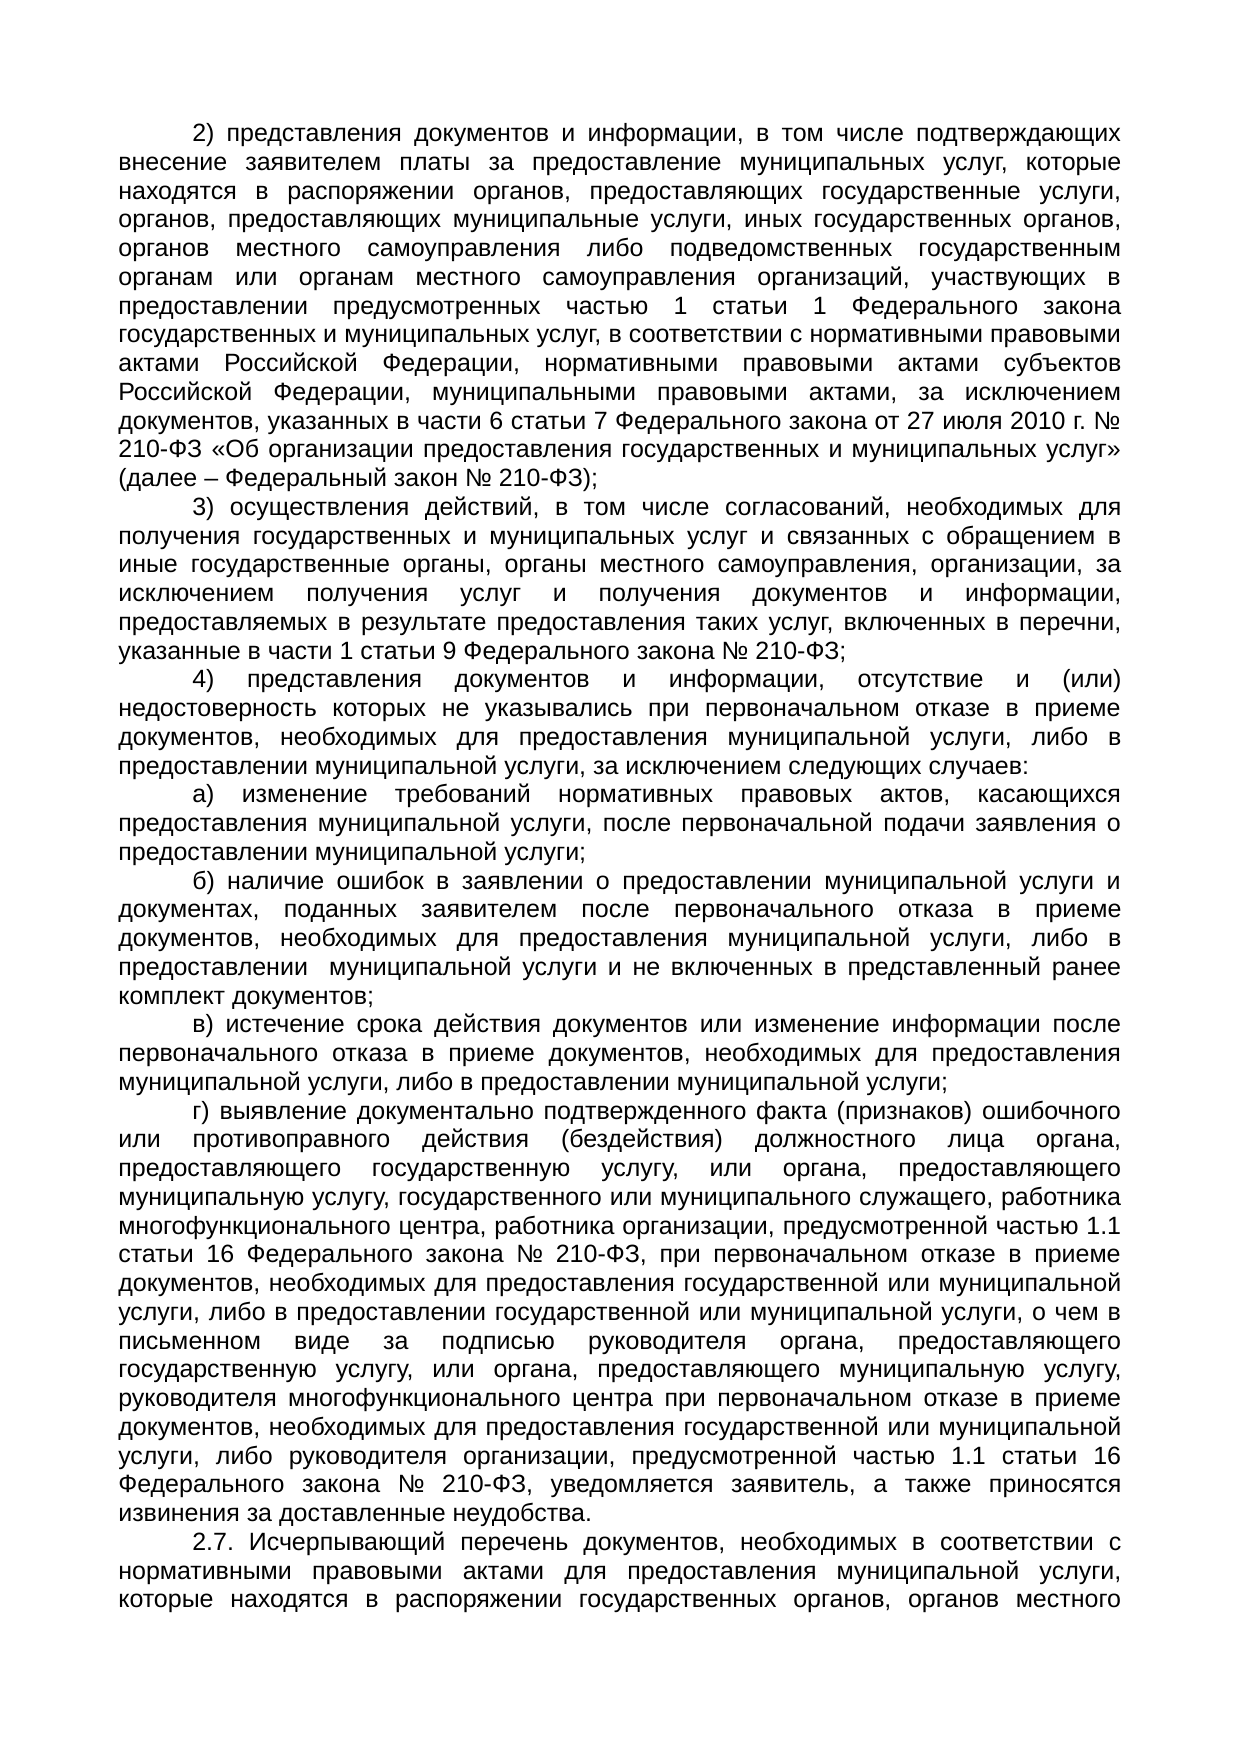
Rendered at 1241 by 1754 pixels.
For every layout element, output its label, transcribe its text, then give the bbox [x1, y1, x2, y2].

text а) изменение требований нормативных правовых актов, касающихся предоставления муниципальной услуги, после первоначальной подачи заявления о предоставлении муниципальной услуги; [118, 779, 1122, 866]
text б) наличие ошибок в заявлении о предоставлении муниципальной услуги и документах, поданных заявителем после первоначального отказа в приеме документов, необходимых для предоставления муниципальной услуги, либо в предоставлении муниципальной услуги и не включенных в представленный ранее комплект документов; [118, 866, 1122, 1009]
text 4) представления документов и информации, отсутствие и (или) недостоверность которых не указывались при первоначальном отказе в приеме документов, необходимых для предоставления муниципальной услуги, либо в предоставлении муниципальной услуги, за исключением следующих случаев: [118, 664, 1122, 779]
text 3) осуществления действий, в том числе согласований, необходимых для получения государственных и муниципальных услуг и связанных с обращением в иные государственные органы, органы местного самоуправления, организации, за исключением получения услуг и получения документов и информации, предоставляемых в результате предоставления таких услуг, включенных в перечни, указанные в части 1 статьи 9 Федерального закона № 210-ФЗ; [118, 492, 1122, 664]
text 2) представления документов и информации, в том числе подтверждающих внесение заявителем платы за предоставление муниципальных услуг, которые находятся в распоряжении органов, предоставляющих государственные услуги, органов, предоставляющих муниципальные услуги, иных государственных органов, органов местного самоуправления либо подведомственных государственным органам или органам местного самоуправления организаций, участвующих в предоставлении предусмотренных частью 1 статьи 1 Федерального закона государственных и муниципальных услуг, в соответствии с нормативными правовыми актами Российской Федерации, нормативными правовыми актами субъектов Российской Федерации, муниципальными правовыми актами, за исключением документов, указанных в части 6 статьи 7 Федерального закона от 27 июля 2010 г. № 210-ФЗ «Об организации предоставления государственных и муниципальных услуг» (далее – Федеральный закон № 210-ФЗ); [118, 118, 1122, 492]
text г) выявление документально подтвержденного факта (признаков) ошибочного или противоправного действия (бездействия) должностного лица органа, предоставляющего государственную услугу, или органа, предоставляющего муниципальную услугу, государственного или муниципального служащего, работника многофункционального центра, работника организации, предусмотренной частью 1.1 статьи 16 Федерального закона № 210-ФЗ, при первоначальном отказе в приеме документов, необходимых для предоставления государственной или муниципальной услуги, либо в предоставлении государственной или муниципальной услуги, о чем в письменном виде за подписью руководителя органа, предоставляющего государственную услугу, или органа, предоставляющего муниципальную услугу, руководителя многофункционального центра при первоначальном отказе в приеме документов, необходимых для предоставления государственной или муниципальной услуги, либо руководителя организации, предусмотренной частью 1.1 статьи 16 Федерального закона № 210-ФЗ, уведомляется заявитель, а также приносятся извинения за доставленные неудобства. [118, 1096, 1122, 1527]
text 2.7. Исчерпывающий перечень документов, необходимых в соответствии с нормативными правовыми актами для предоставления муниципальной услуги, которые находятся в распоряжении государственных органов, органов местного [118, 1527, 1122, 1613]
text в) истечение срока действия документов или изменение информации после первоначального отказа в приеме документов, необходимых для предоставления муниципальной услуги, либо в предоставлении муниципальной услуги; [118, 1009, 1122, 1096]
